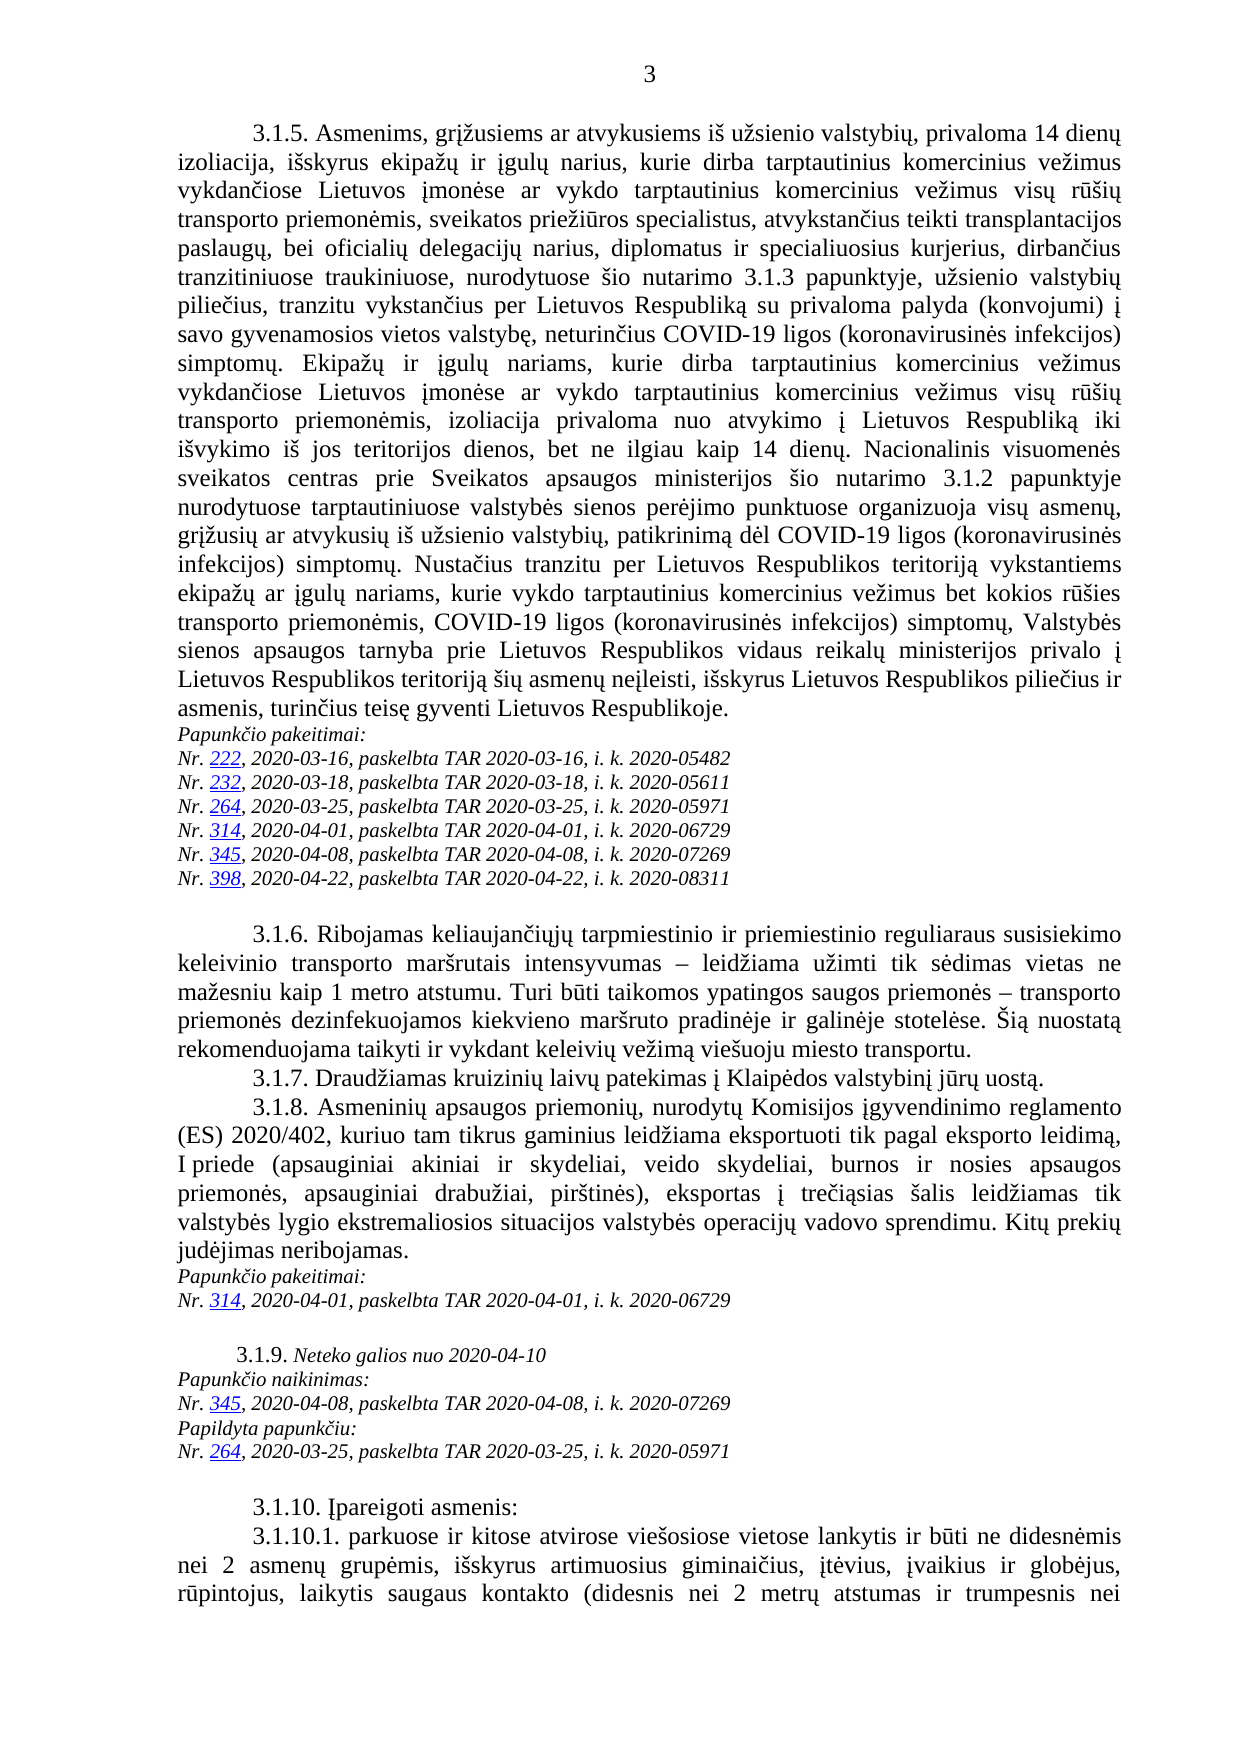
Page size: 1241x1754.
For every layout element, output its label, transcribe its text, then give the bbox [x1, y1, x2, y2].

text Nr. 222, 2020-03-16, paskelbta TAR 2020-03-16, i. k. 2020-05482 [177, 746, 1122, 770]
text Nr. 398, 2020-04-22, paskelbta TAR 2020-04-22, i. k. 2020-08311 [177, 866, 1122, 890]
text Nr. 264, 2020-03-25, paskelbta TAR 2020-03-25, i. k. 2020-05971 [177, 1439, 1122, 1463]
text 3.1.9. Neteko galios nuo 2020-04-10 [177, 1341, 1122, 1367]
text Nr. 345, 2020-04-08, paskelbta TAR 2020-04-08, i. k. 2020-07269 [177, 1391, 1122, 1415]
text Papunkčio naikinimas: [177, 1367, 1122, 1391]
text 3.1.10. Įpareigoti asmenis: [177, 1492, 1122, 1521]
text 3.1.6. Ribojamas keliaujančiųjų tarpmiestinio ir priemiestinio reguliaraus susisiekimo keleivinio transporto maršrutais intensyvumas – leidžiama užimti tik sėdimas vietas ne mažesniu kaip 1 metro atstumu. Turi būti taikomos ypatingos saugos priemonės – transporto priemonės dezinfekuojamos kiekvieno maršruto pradinėje ir galinėje stotelėse. Šią nuostatą rekomenduojama taikyti ir vykdant keleivių vežimą viešuoju miesto transportu. [177, 919, 1122, 1063]
text 3.1.10.1. parkuose ir kitose atvirose viešosiose vietose lankytis ir būti ne didesnėmis nei 2 asmenų grupėmis, išskyrus artimuosius giminaičius, įtėvius, įvaikius ir globėjus, rūpintojus, laikytis saugaus kontakto (didesnis nei 2 metrų atstumas ir trumpesnis nei [177, 1521, 1122, 1607]
text Nr. 264, 2020-03-25, paskelbta TAR 2020-03-25, i. k. 2020-05971 [177, 794, 1122, 818]
text Papunkčio pakeitimai: [177, 1264, 1122, 1288]
text 3.1.8. Asmeninių apsaugos priemonių, nurodytų Komisijos įgyvendinimo reglamento (ES) 2020/402, kuriuo tam tikrus gaminius leidžiama eksportuoti tik pagal eksporto leidimą, I priede (apsauginiai akiniai ir skydeliai, veido skydeliai, burnos ir nosies apsaugos priemonės, apsauginiai drabužiai, pirštinės), eksportas į trečiąsias šalis leidžiamas tik valstybės lygio ekstremaliosios situacijos valstybės operacijų vadovo sprendimu. Kitų prekių judėjimas neribojamas. [177, 1092, 1122, 1264]
text Nr. 314, 2020-04-01, paskelbta TAR 2020-04-01, i. k. 2020-06729 [177, 818, 1122, 842]
text Papunkčio pakeitimai: [177, 722, 1122, 746]
text Nr. 345, 2020-04-08, paskelbta TAR 2020-04-08, i. k. 2020-07269 [177, 842, 1122, 866]
text Nr. 314, 2020-04-01, paskelbta TAR 2020-04-01, i. k. 2020-06729 [177, 1288, 1122, 1312]
text 3.1.7. Draudžiamas kruizinių laivų patekimas į Klaipėdos valstybinį jūrų uostą. [177, 1063, 1122, 1092]
text Papildyta papunkčiu: [177, 1415, 1122, 1439]
text Nr. 232, 2020-03-18, paskelbta TAR 2020-03-18, i. k. 2020-05611 [177, 770, 1122, 794]
text 3.1.5. Asmenims, grįžusiems ar atvykusiems iš užsienio valstybių, privaloma 14 dienų izoliacija, išskyrus ekipažų ir įgulų narius, kurie dirba tarptautinius komercinius vežimus vykdančiose Lietuvos įmonėse ar vykdo tarptautinius komercinius vežimus visų rūšių transporto priemonėmis, sveikatos priežiūros specialistus, atvykstančius teikti transplantacijos paslaugų, bei oficialių delegacijų narius, diplomatus ir specialiuosius kurjerius, dirbančius tranzitiniuose traukiniuose, nurodytuose šio nutarimo 3.1.3 papunktyje, užsienio valstybių piliečius, tranzitu vykstančius per Lietuvos Respubliką su privaloma palyda (konvojumi) į savo gyvenamosios vietos valstybę, neturinčius COVID-19 ligos (koronavirusinės infekcijos) simptomų. Ekipažų ir įgulų nariams, kurie dirba tarptautinius komercinius vežimus vykdančiose Lietuvos įmonėse ar vykdo tarptautinius komercinius vežimus visų rūšių transporto priemonėmis, izoliacija privaloma nuo atvykimo į Lietuvos Respubliką iki išvykimo iš jos teritorijos dienos, bet ne ilgiau kaip 14 dienų. Nacionalinis visuomenės sveikatos centras prie Sveikatos apsaugos ministerijos šio nutarimo 3.1.2 papunktyje nurodytuose tarptautiniuose valstybės sienos perėjimo punktuose organizuoja visų asmenų, grįžusių ar atvykusių iš užsienio valstybių, patikrinimą dėl COVID-19 ligos (koronavirusinės infekcijos) simptomų. Nustačius tranzitu per Lietuvos Respublikos teritoriją vykstantiems ekipažų ar įgulų nariams, kurie vykdo tarptautinius komercinius vežimus bet kokios rūšies transporto priemonėmis, COVID-19 ligos (koronavirusinės infekcijos) simptomų, Valstybės sienos apsaugos tarnyba prie Lietuvos Respublikos vidaus reikalų ministerijos privalo į Lietuvos Respublikos teritoriją šių asmenų neįleisti, išskyrus Lietuvos Respublikos piliečius ir asmenis, turinčius teisę gyventi Lietuvos Respublikoje. [177, 118, 1122, 722]
